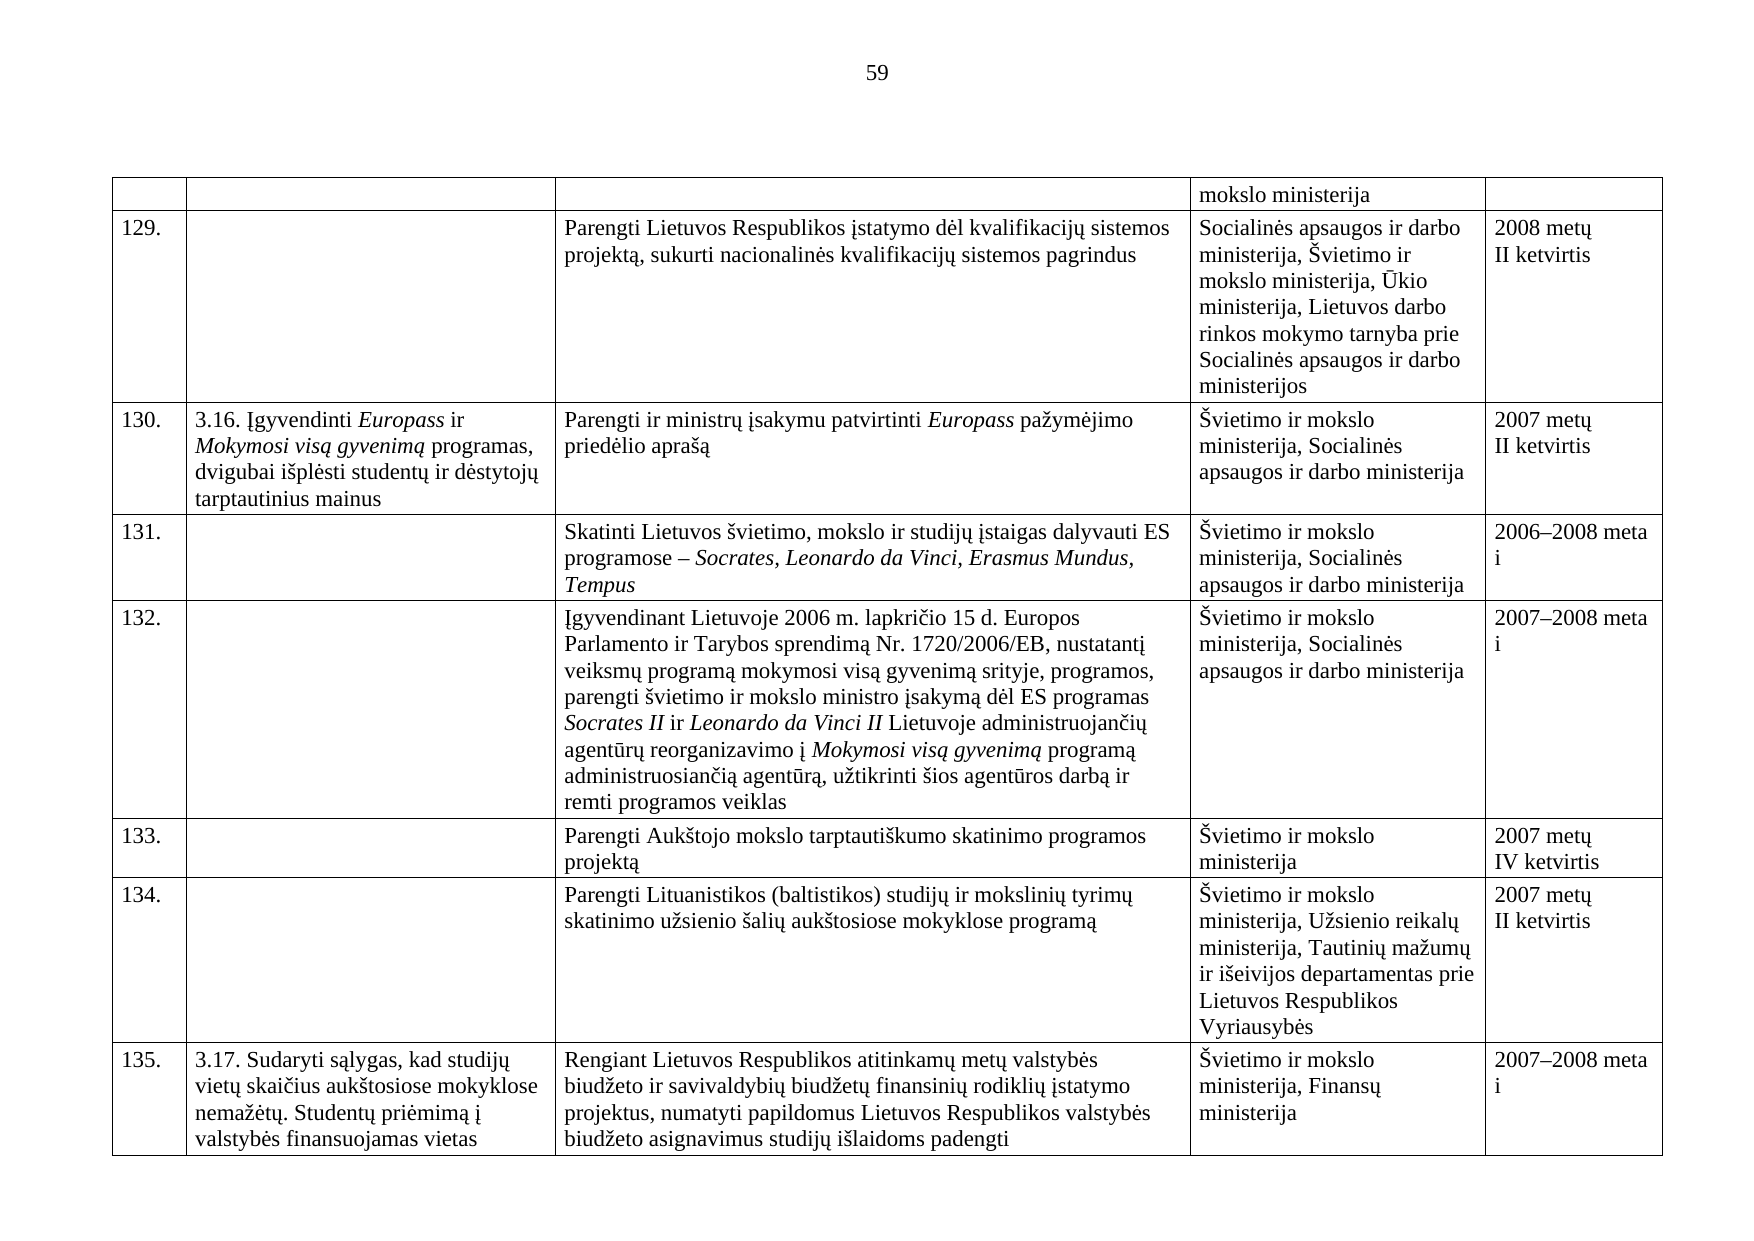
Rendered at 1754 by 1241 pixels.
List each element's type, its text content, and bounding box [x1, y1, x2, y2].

table_cell [187, 601, 555, 818]
table_cell [187, 878, 555, 1042]
table_cell [187, 211, 555, 402]
table_cell 2006–2008 metai [1486, 515, 1662, 600]
table_cell Skatinti Lietuvos švietimo, mokslo ir studijų įstaigas dalyvauti ES programose – Socrates, Leonardo da Vinci, Erasmus Mundus, Tempus [556, 515, 1190, 600]
table_cell 133. [113, 819, 186, 877]
table_cell Parengti Lietuvos Respublikos įstatymo dėl kvalifikacijų sistemos projektą, sukurti nacionalinės kvalifikacijų sistemos pagrindus [556, 211, 1190, 402]
table_cell Įgyvendinant Lietuvoje 2006 m. lapkričio 15 d. Europos Parlamento ir Tarybos sprendimą Nr. 1720/2006/EB, nustatantį veiksmų programą mokymosi visą gyvenimą srityje, programos, parengti švietimo ir mokslo ministro įsakymą dėl ES programas Socrates II ir Leonardo da Vinci II Lietuvoje administruojančių agentūrų reorganizavimo į Mokymosi visą gyvenimą programą administruosiančią agentūrą, užtikrinti šios agentūros darbą ir remti programos veiklas [556, 601, 1190, 818]
table_cell 135. [113, 1043, 186, 1154]
table_cell [187, 178, 555, 210]
table_cell Švietimo ir mokslo ministerija, Socialinės apsaugos ir darbo ministerija [1191, 515, 1485, 600]
table_cell 134. [113, 878, 186, 1042]
table_cell Švietimo ir mokslo ministerija, Socialinės apsaugos ir darbo ministerija [1191, 403, 1485, 514]
table_cell 132. [113, 601, 186, 818]
table_cell Švietimo ir mokslo ministerija, Finansų ministerija [1191, 1043, 1485, 1154]
table_cell 129. [113, 211, 186, 402]
table_cell 3.16. Įgyvendinti Europass ir Mokymosi visą gyvenimą programas, dvigubai išplėsti studentų ir dėstytojų tarptautinius mainus [187, 403, 555, 514]
table_cell Švietimo ir mokslo ministerija, Užsienio reikalų ministerija, Tautinių mažumų ir išeivijos departamentas prie Lietuvos Respublikos Vyriausybės [1191, 878, 1485, 1042]
table_cell 2007–2008 metai [1486, 601, 1662, 818]
table_cell Parengti ir ministrų įsakymu patvirtinti Europass pažymėjimo priedėlio aprašą [556, 403, 1190, 514]
table_cell 3.17. Sudaryti sąlygas, kad studijų vietų skaičius aukštosiose mokyklose nemažėtų. Studentų priėmimą į valstybės finansuojamas vietas [187, 1043, 555, 1154]
table_cell Švietimo ir mokslo ministerija [1191, 819, 1485, 877]
table_cell [187, 515, 555, 600]
table_cell 2007 metų II ketvirtis [1486, 878, 1662, 1042]
table_cell [113, 178, 186, 210]
table_cell Švietimo ir mokslo ministerija, Socialinės apsaugos ir darbo ministerija [1191, 601, 1485, 818]
table_cell 130. [113, 403, 186, 514]
table_cell 2007 metų II ketvirtis [1486, 403, 1662, 514]
table_cell [187, 819, 555, 877]
table_cell 131. [113, 515, 186, 600]
table_cell 2008 metų II ketvirtis [1486, 211, 1662, 402]
table_cell 2007–2008 metai [1486, 1043, 1662, 1154]
table_cell [1486, 178, 1662, 210]
table_cell Parengti Lituanistikos (baltistikos) studijų ir mokslinių tyrimų skatinimo užsienio šalių aukštosiose mokyklose programą [556, 878, 1190, 1042]
table_cell Socialinės apsaugos ir darbo ministerija, Švietimo ir mokslo ministerija, Ūkio ministerija, Lietuvos darbo rinkos mokymo tarnyba prie Socialinės apsaugos ir darbo ministerijos [1191, 211, 1485, 402]
table_cell 2007 metų IV ketvirtis [1486, 819, 1662, 877]
table_cell mokslo ministerija [1191, 178, 1485, 210]
table_cell Parengti Aukštojo mokslo tarptautiškumo skatinimo programos projektą [556, 819, 1190, 877]
table_cell [556, 178, 1190, 210]
table_cell Rengiant Lietuvos Respublikos atitinkamų metų valstybės biudžeto ir savivaldybių biudžetų finansinių rodiklių įstatymo projektus, numatyti papildomus Lietuvos Respublikos valstybės biudžeto asignavimus studijų išlaidoms padengti [556, 1043, 1190, 1154]
